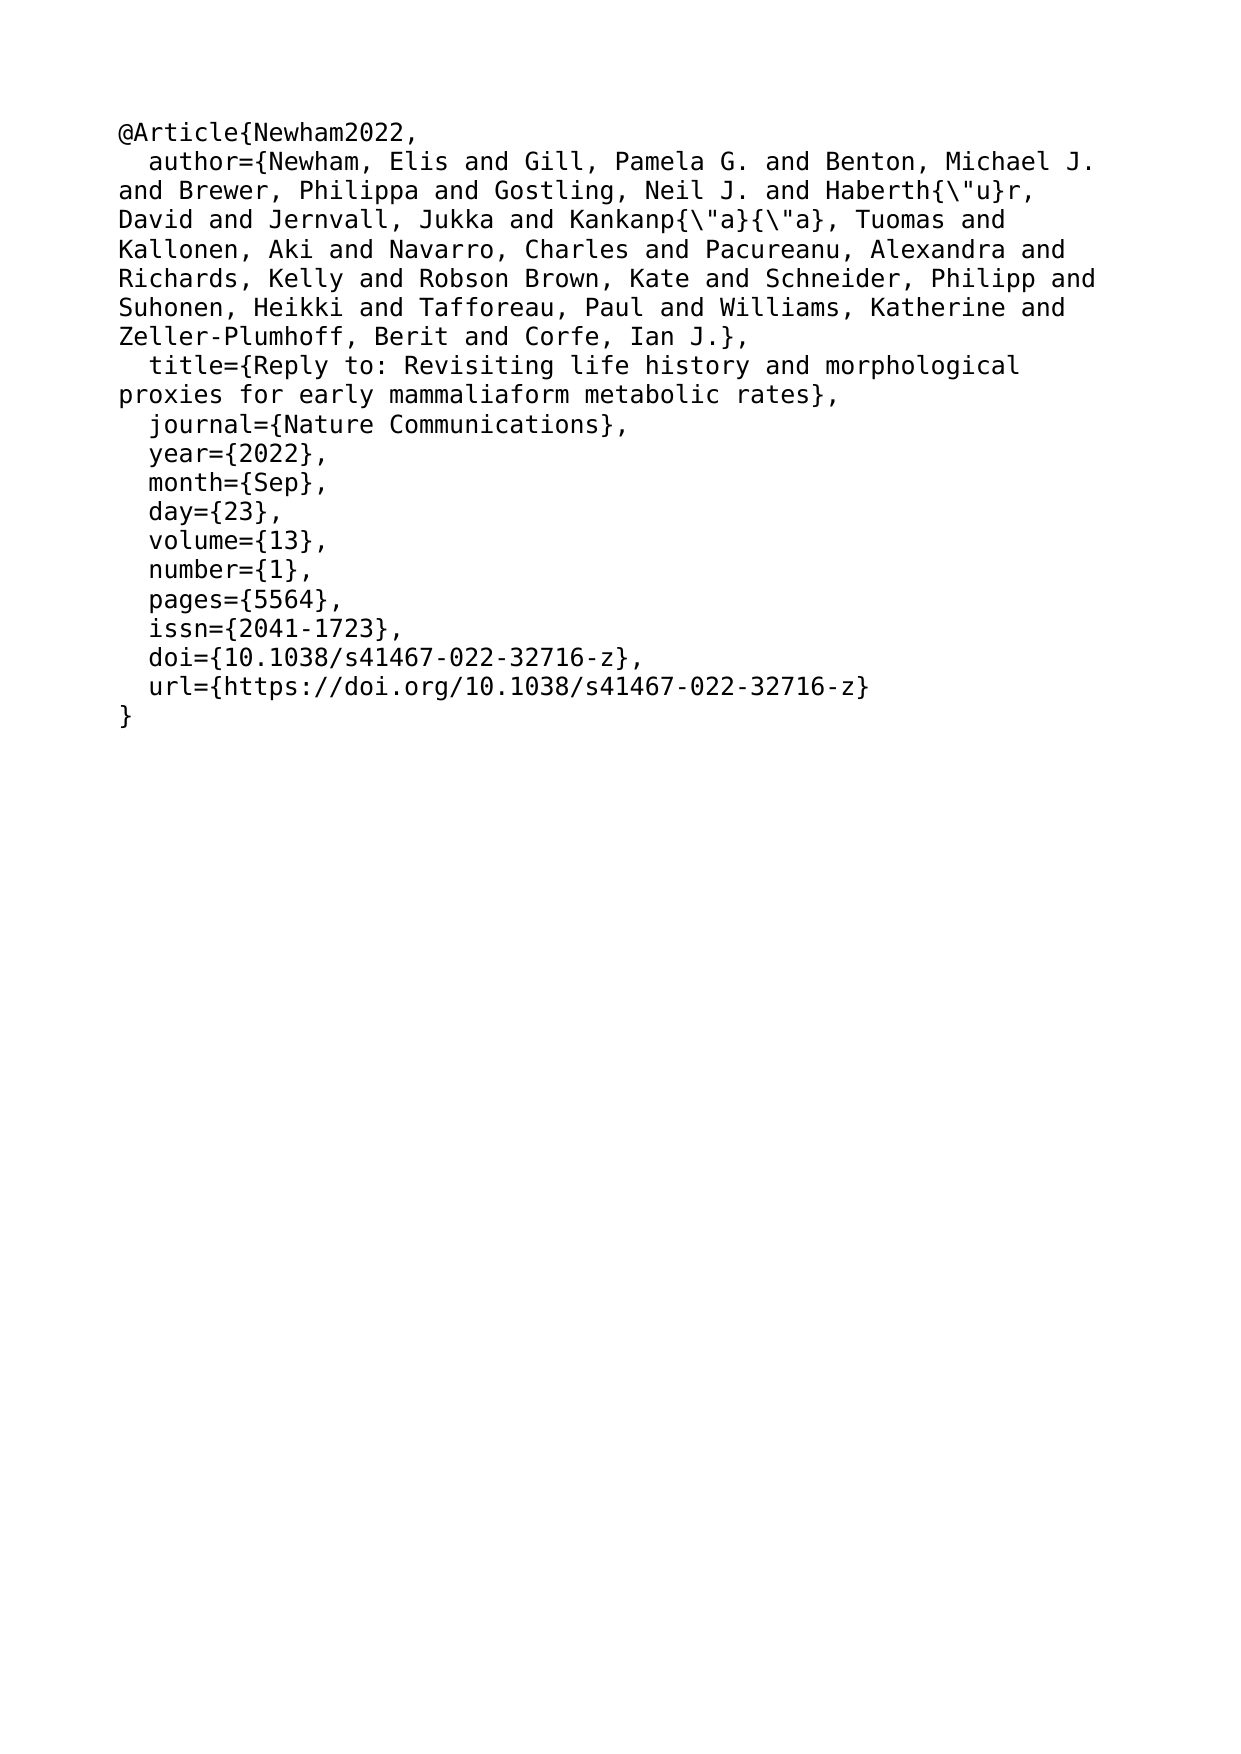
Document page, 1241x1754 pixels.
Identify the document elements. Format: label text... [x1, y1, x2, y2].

text ﻿@Article{Newham2022, author={Newham, Elis and Gill, Pamela G. and Benton, Michael J. and Brewer, Philippa and Gostling, Neil J. and Haberth{\"u}r, David and Jernvall, Jukka and Kankanp{\"a}{\"a}, Tuomas and Kallonen, Aki and Navarro, Charles and Pacureanu, Alexandra and Richards, Kelly and Robson Brown, Kate and Schneider, Philipp and Suhonen, Heikki and Tafforeau, Paul and Williams, Katherine and Zeller-Plumhoff, Berit and Corfe, Ian J.}, title={Reply to: Revisiting life history and morphological proxies for early mammaliaform metabolic rates}, journal={Nature Communications}, year={2022}, month={Sep}, day={23}, volume={13}, number={1}, pages={5564}, issn={2041-1723}, doi={10.1038/s41467-022-32716-z}, url={https://doi.org/10.1038/s41467-022-32716-z} } [118, 118, 1122, 731]
